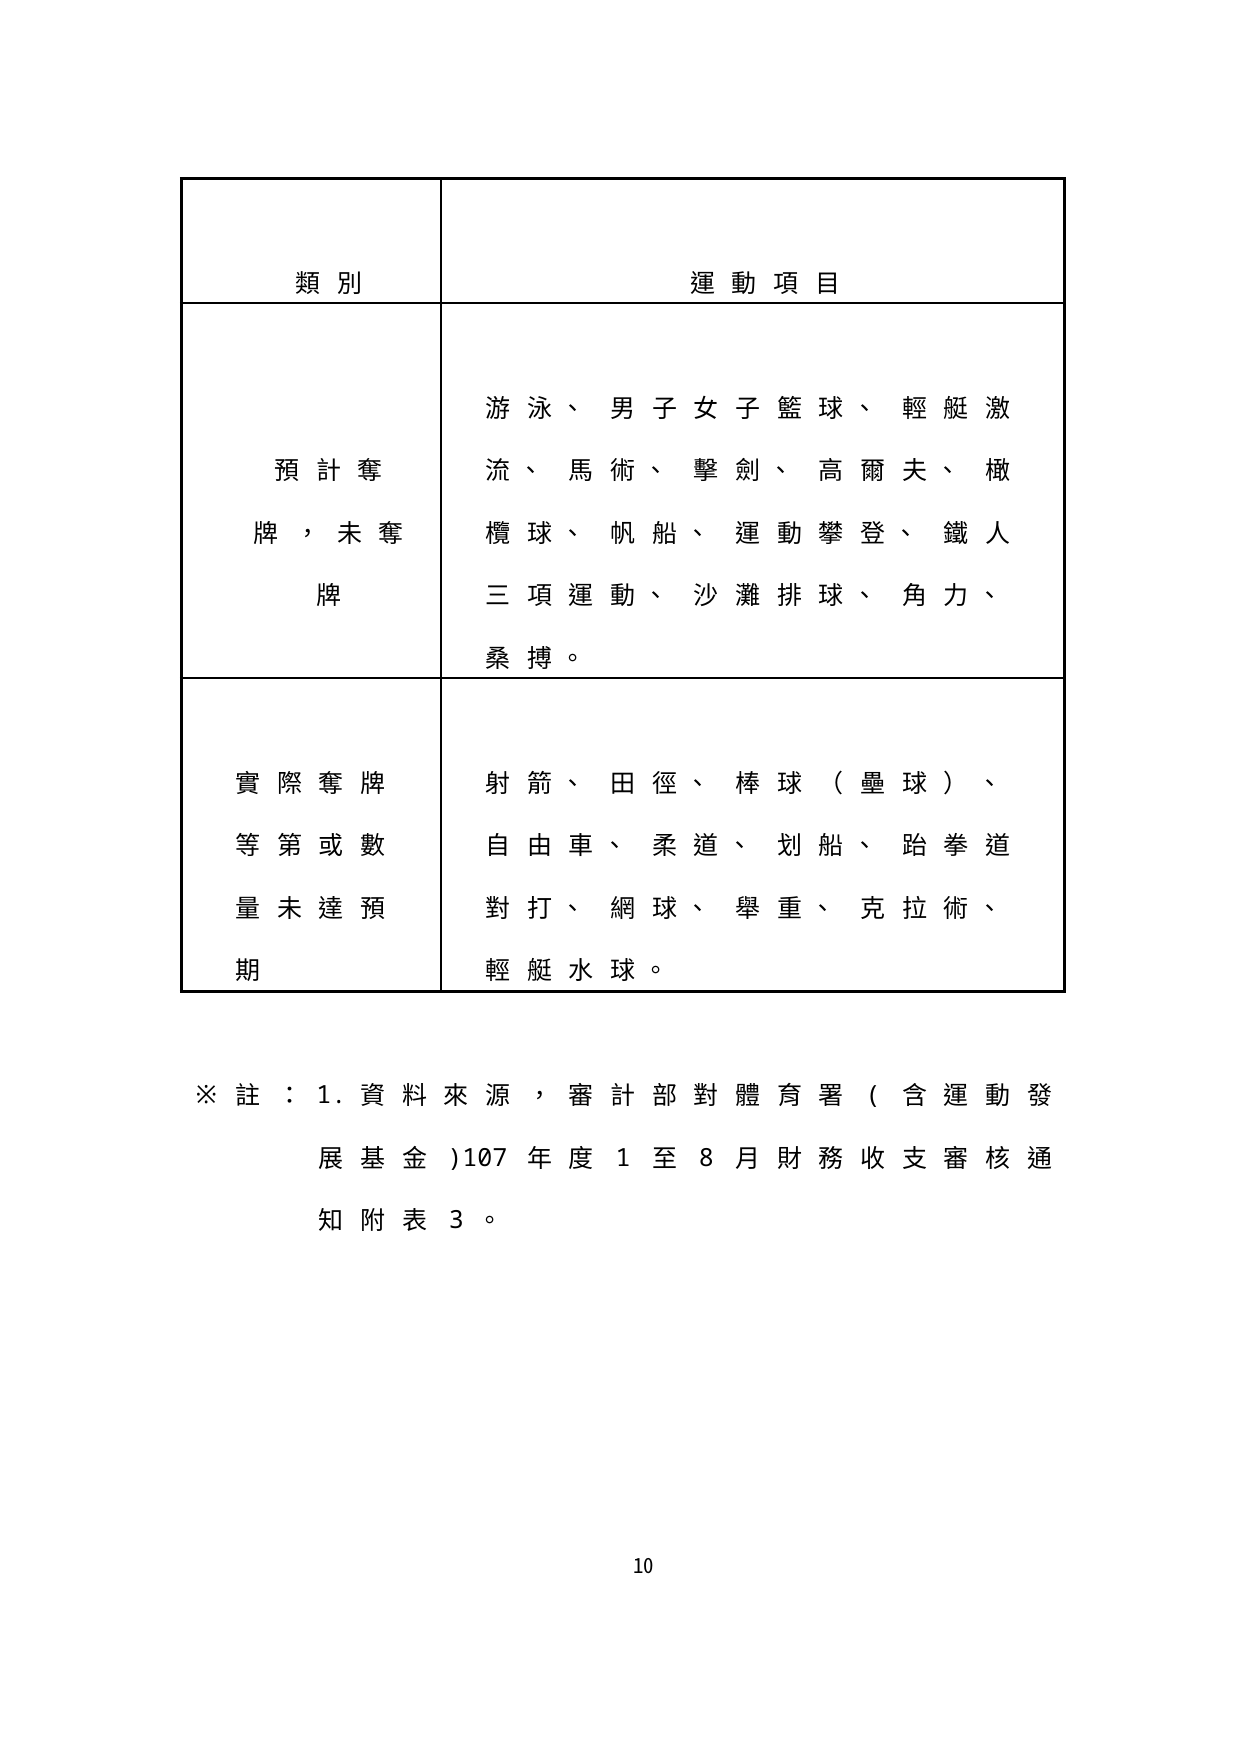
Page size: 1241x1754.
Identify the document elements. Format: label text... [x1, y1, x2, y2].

table_cell 實際奪牌等第或數量未達預期 [183, 679, 440, 990]
table_cell 射箭、田徑、棒球（壘球）、自由車、柔道、划船、跆拳道對打、網球、舉重、克拉術、輕艇水球。 [442, 679, 1063, 990]
table_cell 預計奪牌，未奪牌 [183, 304, 440, 677]
table_cell 游泳、男子女子籃球、輕艇激流、馬術、擊劍、高爾夫、橄欖球、帆船、運動攀登、鐵人三項運動、沙灘排球、角力、桑搏。 [442, 304, 1063, 677]
table_header 運動項目 [442, 180, 1063, 302]
table_header 類別 [183, 180, 440, 302]
text ※註：1.資料來源，審計部對體育署(含運動發展基金)107年度1至8月財務收支審核通知附表3。 [185, 1052, 1060, 1240]
